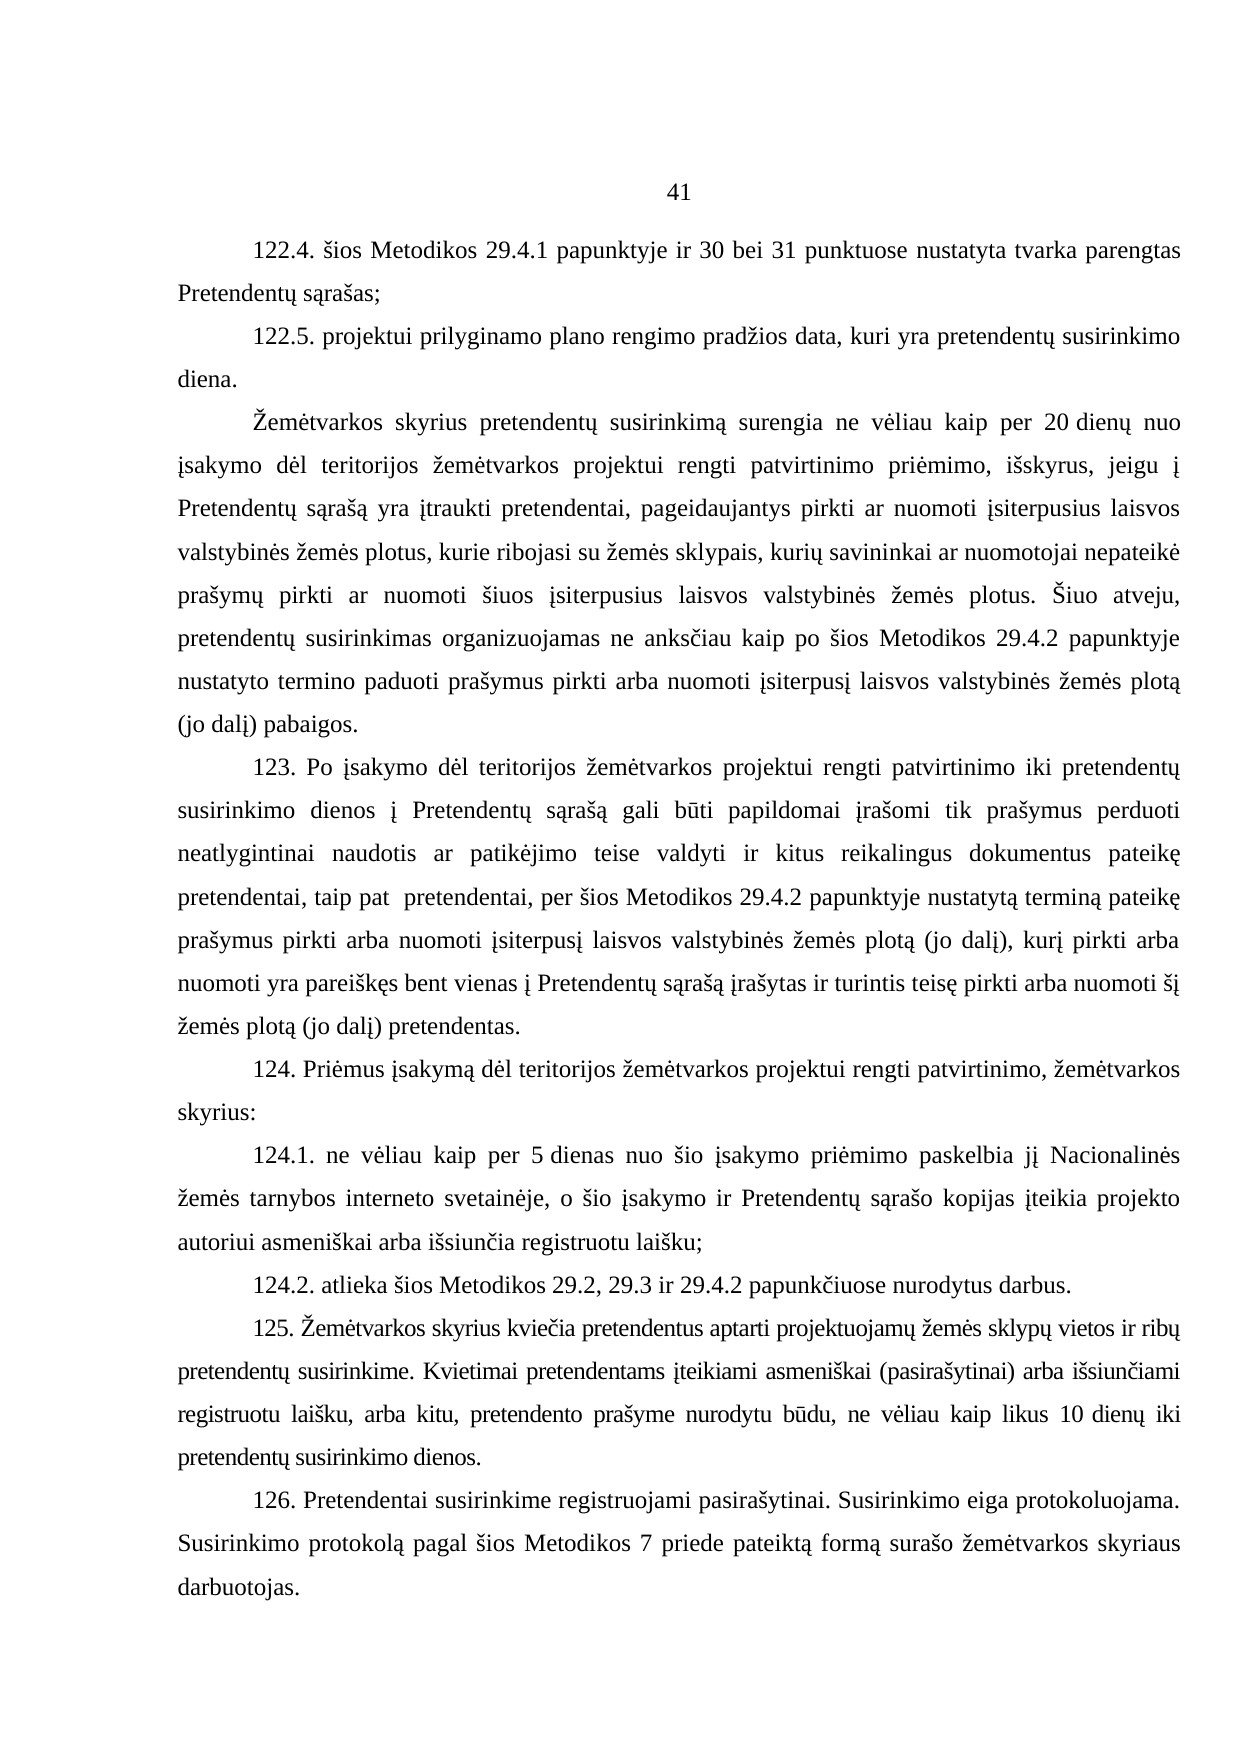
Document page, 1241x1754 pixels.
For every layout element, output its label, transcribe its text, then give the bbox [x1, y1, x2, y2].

text 125. Žemėtvarkos skyrius kviečia pretendentus aptarti projektuojamų žemės sklypų vietos ir ribų pretendentų susirinkime. Kvietimai pretendentams įteikiami asmeniškai (pasirašytinai) arba išsiunčiami registruotu laišku, arba kitu, pretendento prašyme nurodytu būdu, ne vėliau kaip likus 10 dienų iki pretendentų susirinkimo dienos. [177, 1313, 1181, 1471]
text 122.4. šios Metodikos 29.4.1 papunktyje ir 30 bei 31 punktuose nustatyta tvarka parengtas Pretendentų sąrašas; [177, 235, 1181, 307]
text 124.2. atlieka šios Metodikos 29.2, 29.3 ir 29.4.2 papunkčiuose nurodytus darbus. [177, 1270, 1181, 1298]
text Žemėtvarkos skyrius pretendentų susirinkimą surengia ne vėliau kaip per 20 dienų nuo įsakymo dėl teritorijos žemėtvarkos projektui rengti patvirtinimo priėmimo, išskyrus, jeigu į Pretendentų sąrašą yra įtraukti pretendentai, pageidaujantys pirkti ar nuomoti įsiterpusius laisvos valstybinės žemės plotus, kurie ribojasi su žemės sklypais, kurių savininkai ar nuomotojai nepateikė prašymų pirkti ar nuomoti šiuos įsiterpusius laisvos valstybinės žemės plotus. Šiuo atveju, pretendentų susirinkimas organizuojamas ne anksčiau kaip po šios Metodikos 29.4.2 papunktyje nustatyto termino paduoti prašymus pirkti arba nuomoti įsiterpusį laisvos valstybinės žemės plotą (jo dalį) pabaigos. [177, 407, 1181, 738]
text 126. Pretendentai susirinkime registruojami pasirašytinai. Susirinkimo eiga protokoluojama. Susirinkimo protokolą pagal šios Metodikos 7 priede pateiktą formą surašo žemėtvarkos skyriaus darbuotojas. [177, 1485, 1181, 1600]
text 122.5. projektui prilyginamo plano rengimo pradžios data, kuri yra pretendentų susirinkimo diena. [177, 321, 1181, 393]
text 124.1. ne vėliau kaip per 5 dienas nuo šio įsakymo priėmimo paskelbia jį Nacionalinės žemės tarnybos interneto svetainėje, o šio įsakymo ir Pretendentų sąrašo kopijas įteikia projekto autoriui asmeniškai arba išsiunčia registruotu laišku; [177, 1140, 1181, 1255]
text 123. Po įsakymo dėl teritorijos žemėtvarkos projektui rengti patvirtinimo iki pretendentų susirinkimo dienos į Pretendentų sąrašą gali būti papildomai įrašomi tik prašymus perduoti neatlygintinai naudotis ar patikėjimo teise valdyti ir kitus reikalingus dokumentus pateikę pretendentai, taip pat pretendentai, per šios Metodikos 29.4.2 papunktyje nustatytą terminą pateikę prašymus pirkti arba nuomoti įsiterpusį laisvos valstybinės žemės plotą (jo dalį), kurį pirkti arba nuomoti yra pareiškęs bent vienas į Pretendentų sąrašą įrašytas ir turintis teisę pirkti arba nuomoti šį žemės plotą (jo dalį) pretendentas. [177, 752, 1181, 1040]
text 124. Priėmus įsakymą dėl teritorijos žemėtvarkos projektui rengti patvirtinimo, žemėtvarkos skyrius: [177, 1054, 1181, 1126]
